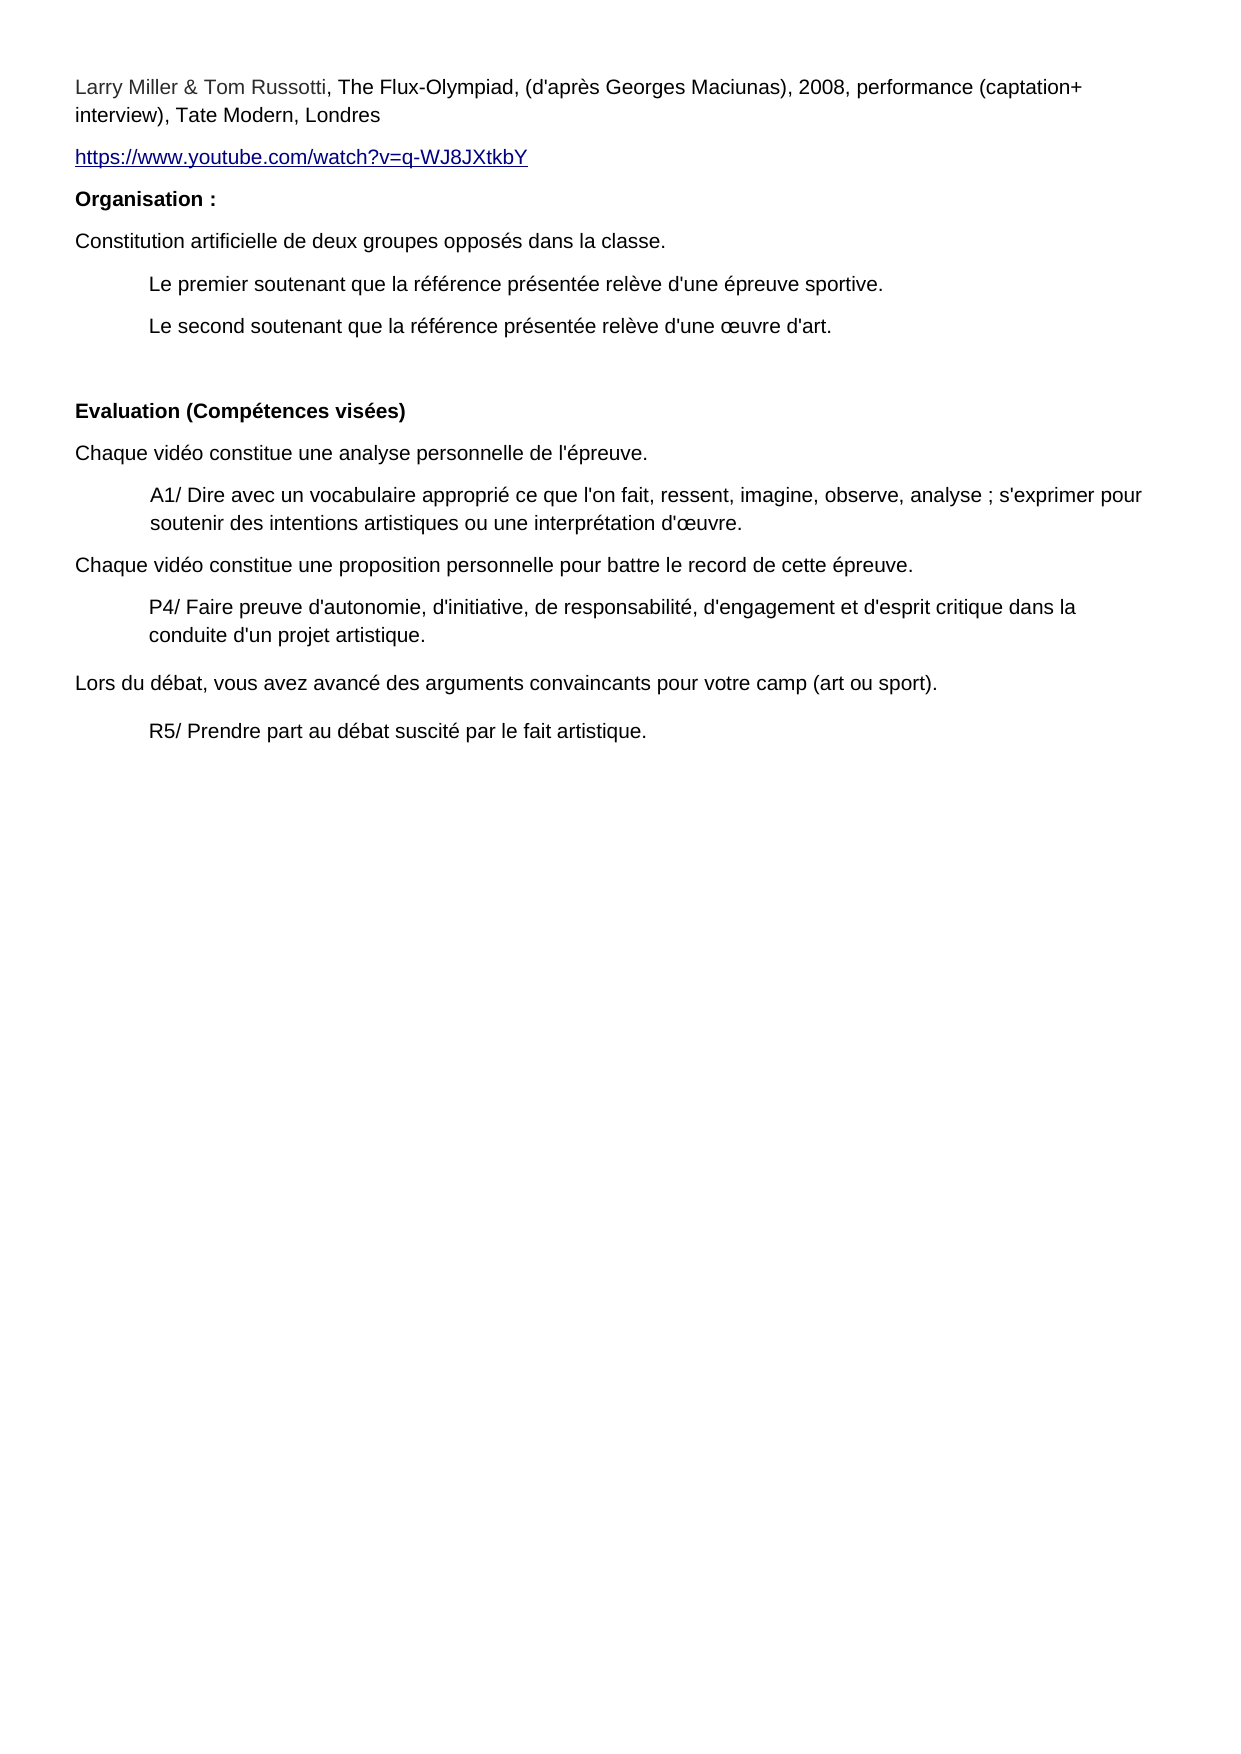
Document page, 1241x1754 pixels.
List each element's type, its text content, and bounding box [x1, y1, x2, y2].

text Evaluation (Compétences visées) [75, 398, 1165, 422]
text Chaque vidéo constitue une analyse personnelle de l'épreuve. [75, 441, 1165, 465]
text Organisation : [75, 187, 1165, 211]
text https://www.youtube.com/watch?v=q-WJ8JXtkbY [75, 145, 1165, 169]
subtitle Larry Miller & Tom Russotti, The Flux-Olympiad, (d'après Georges Maciunas), 2008, performance (captation+ interview), Tate Modern, Londres [75, 75, 1165, 126]
text Chaque vidéo constitue une proposition personnelle pour battre le record de cette épreuve. [75, 553, 1165, 577]
list A1/ Dire avec un vocabulaire approprié ce que l'on fait, ressent, imagine, observe, analyse ; s'exprimer pour soutenir des intentions artistiques ou une interprétation d'œuvre. [112, 483, 1165, 534]
text Le second soutenant que la référence présentée relève d'une œuvre d'art. [75, 314, 1165, 338]
text Lors du débat, vous avez avancé des arguments convaincants pour votre camp (art ou sport). [75, 671, 1165, 695]
text Le premier soutenant que la référence présentée relève d'une épreuve sportive. [75, 272, 1165, 296]
text P4/ Faire preuve d'autonomie, d'initiative, de responsabilité, d'engagement et d'esprit critique dans la conduite d'un projet artistique. [75, 595, 1165, 647]
text Constitution artificielle de deux groupes opposés dans la classe. [75, 229, 1165, 253]
text R5/ Prendre part au débat suscité par le fait artistique. [75, 719, 1165, 743]
